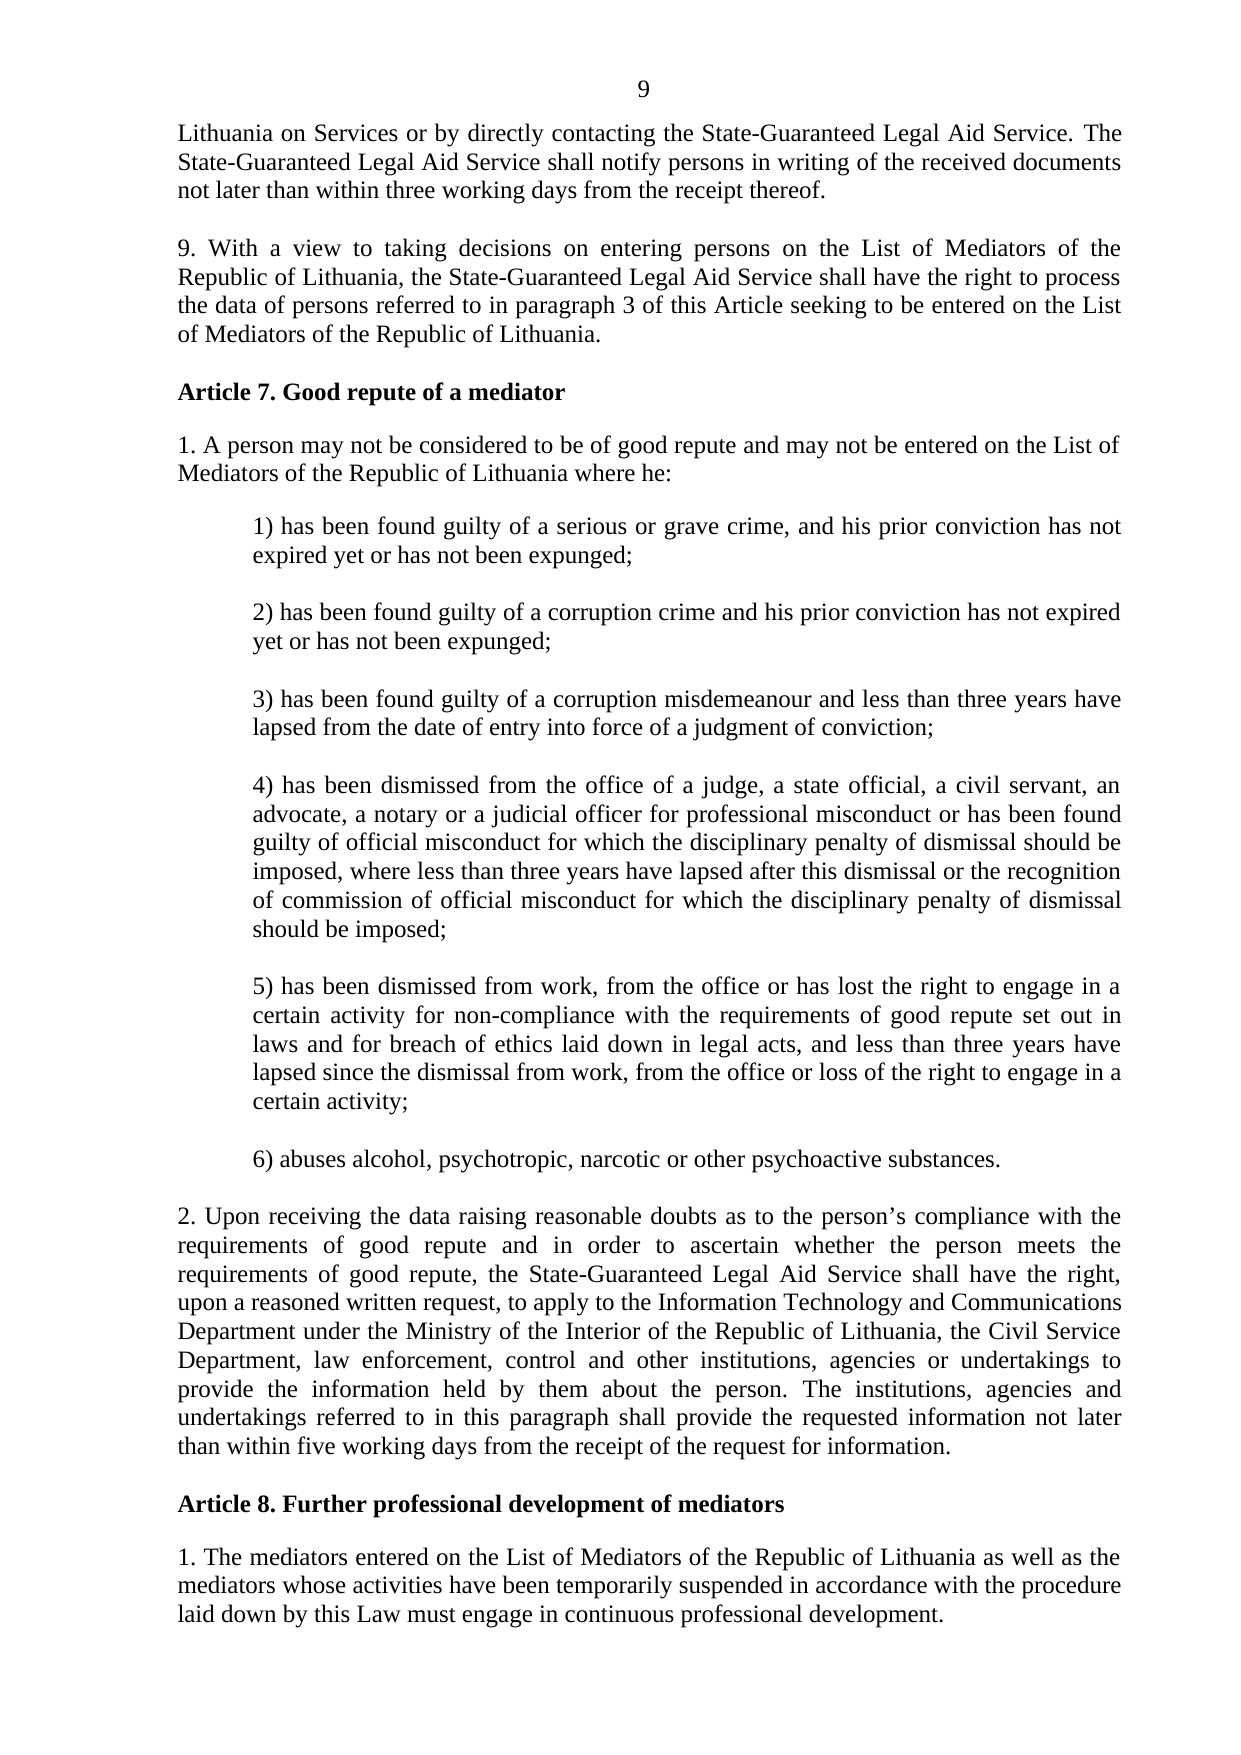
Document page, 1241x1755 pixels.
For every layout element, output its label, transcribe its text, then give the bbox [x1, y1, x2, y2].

text 4) has been dismissed from the office of a judge, a state official, a civil servant, an advocate, a notary or a judicial officer for professional misconduct or has been found guilty of official misconduct for which the disciplinary penalty of dismissal should be imposed, where less than three years have lapsed after this dismissal or the recognition of commission of official misconduct for which the disciplinary penalty of dismissal should be imposed; [252, 770, 1122, 942]
text 2) has been found guilty of a corruption crime and his prior conviction has not expired yet or has not been expunged; [252, 597, 1122, 655]
text Article 8. Further professional development of mediators [177, 1489, 1122, 1517]
text 3) has been found guilty of a corruption misdemeanour and less than three years have lapsed from the date of entry into force of a judgment of conviction; [252, 684, 1122, 741]
text 2. Upon receiving the data raising reasonable doubts as to the person’s compliance with the requirements of good repute and in order to ascertain whether the person meets the requirements of good repute, the State-Guaranteed Legal Aid Service shall have the right, upon a reasoned written request, to apply to the Information Technology and Communications Department under the Ministry of the Interior of the Republic of Lithuania, the Civil Service Department, law enforcement, control and other institutions, agencies or undertakings to provide the information held by them about the person. The institutions, agencies and undertakings referred to in this paragraph shall provide the requested information not later than within five working days from the receipt of the request for information. [177, 1201, 1122, 1460]
text 1. The mediators entered on the List of Mediators of the Republic of Lithuania as well as the mediators whose activities have been temporarily suspended in accordance with the procedure laid down by this Law must engage in continuous professional development. [177, 1542, 1122, 1628]
text Lithuania on Services or by directly contacting the State-Guaranteed Legal Aid Service. The State-Guaranteed Legal Aid Service shall notify persons in writing of the received documents not later than within three working days from the receipt thereof. [177, 118, 1122, 204]
text 6) abuses alcohol, psychotropic, narcotic or other psychoactive substances. [252, 1144, 1122, 1172]
text 1) has been found guilty of a serious or grave crime, and his prior conviction has not expired yet or has not been expunged; [252, 511, 1122, 569]
text 5) has been dismissed from work, from the office or has lost the right to engage in a certain activity for non-compliance with the requirements of good repute set out in laws and for breach of ethics laid down in legal acts, and less than three years have lapsed since the dismissal from work, from the office or loss of the right to engage in a certain activity; [252, 971, 1122, 1115]
text 9. With a view to taking decisions on entering persons on the List of Mediators of the Republic of Lithuania, the State-Guaranteed Legal Aid Service shall have the right to process the data of persons referred to in paragraph 3 of this Article seeking to be entered on the List of Mediators of the Republic of Lithuania. [177, 233, 1122, 348]
text Article 7. Good repute of a mediator [177, 377, 1122, 406]
text 1. A person may not be considered to be of good repute and may not be entered on the List of Mediators of the Republic of Lithuania where he: [177, 430, 1122, 487]
